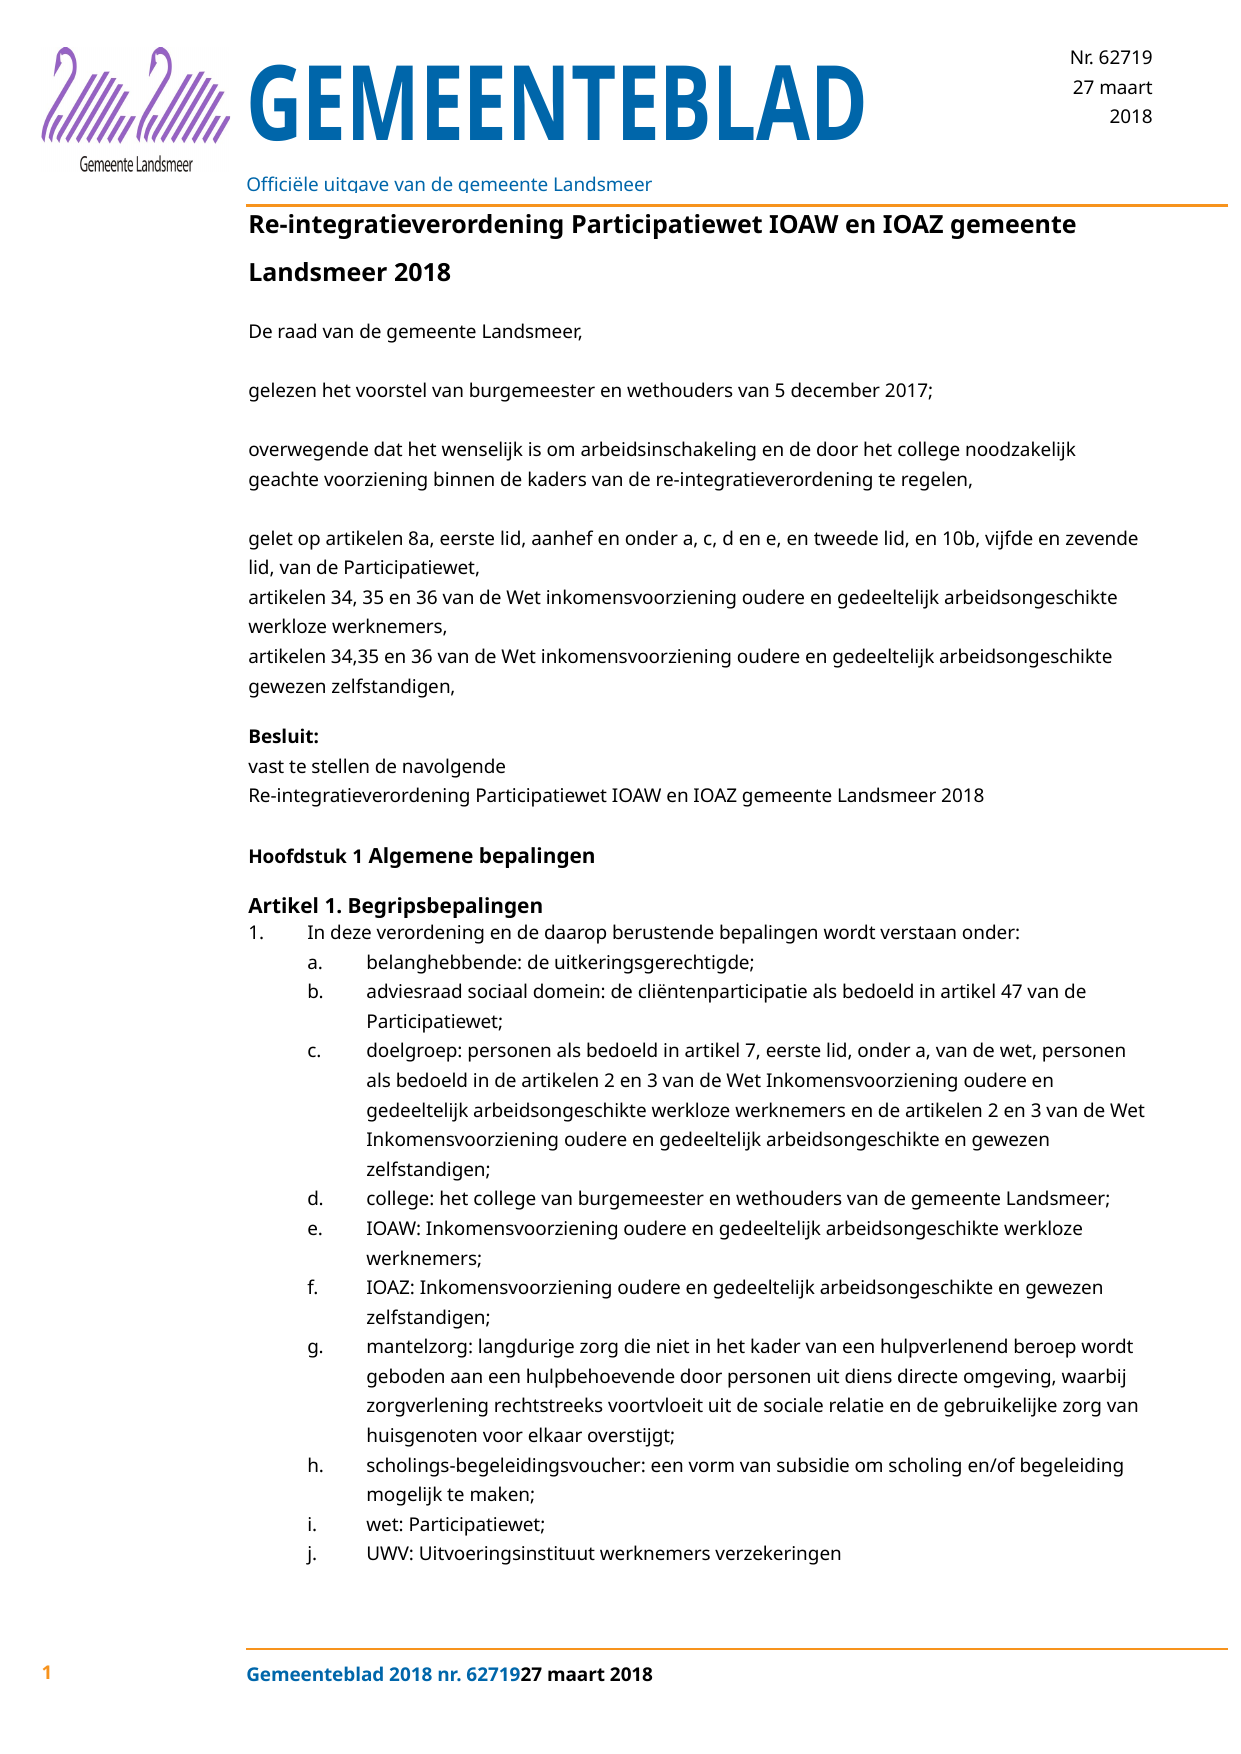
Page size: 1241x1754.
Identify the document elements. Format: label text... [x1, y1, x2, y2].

list belanghebbende: de uitkeringsgerechtigde; [307, 949, 1152, 974]
text artikelen 34, 35 en 36 van de Wet inkomensvoorziening oudere en gedeeltelijk arbeidsongeschikte werkloze werknemers, [248, 584, 1152, 639]
text vast te stellen de navolgende [248, 753, 1152, 778]
list In deze verordening en de daarop berustende bepalingen wordt verstaan onder: [248, 919, 1152, 945]
list scholings-begeleidingsvoucher: een vorm van subsidie om scholing en/of begeleiding mogelijk te maken; [307, 1452, 1152, 1507]
text gelezen het voorstel van burgemeester en wethouders van 5 december 2017; [248, 377, 1152, 403]
list UWV: Uitvoeringsinstituut werknemers verzekeringen [307, 1541, 1152, 1566]
text Hoofdstuk 1 Algemene bepalingen [248, 842, 1152, 870]
list IOAW: Inkomensvoorziening oudere en gedeeltelijk arbeidsongeschikte werkloze werknemers; [307, 1215, 1152, 1270]
text Re-integratieverordening Participatiewet IOAW en IOAZ gemeente Landsmeer 2018 [248, 782, 1152, 808]
text Artikel 1. Begripsbepalingen [248, 891, 1152, 919]
text Besluit: [248, 723, 1152, 749]
list college: het college van burgemeester en wethouders van de gemeente Landsmeer; [307, 1186, 1152, 1211]
list mantelzorg: langdurige zorg die niet in het kader van een hulpverlenend beroep wordt geboden aan een hulpbehoevende door personen uit diens directe omgeving, waarbij zorgverlening rechtstreeks voortvloeit uit de sociale relatie en de gebruikelijke zorg van huisgenoten voor elkaar overstijgt; [307, 1333, 1152, 1448]
picture [41, 47, 231, 172]
list adviesraad sociaal domein: de cliëntenparticipatie als bedoeld in artikel 47 van de Participatiewet; [307, 978, 1152, 1034]
list doelgroep: personen als bedoeld in artikel 7, eerste lid, onder a, van de wet, personen als bedoeld in de artikelen 2 en 3 van de Wet Inkomensvoorziening oudere en gedeeltelijk arbeidsongeschikte werkloze werknemers en de artikelen 2 en 3 van de Wet Inkomensvoorziening oudere en gedeeltelijk arbeidsongeschikte en gewezen zelfstandigen; [307, 1038, 1152, 1182]
text gelet op artikelen 8a, eerste lid, aanhef en onder a, c, d en e, en tweede lid, en 10b, vijfde en zevende lid, van de Participatiewet, [248, 525, 1152, 580]
list wet: Participatiewet; [307, 1511, 1152, 1537]
list IOAZ: Inkomensvoorziening oudere en gedeeltelijk arbeidsongeschikte en gewezen zelfstandigen; [307, 1274, 1152, 1329]
text Re-integratieverordening Participatiewet IOAW en IOAZ gemeente Landsmeer 2018 [248, 207, 1152, 288]
text artikelen 34,35 en 36 van de Wet inkomensvoorziening oudere en gedeeltelijk arbeidsongeschikte gewezen zelfstandigen, [248, 643, 1152, 699]
text De raad van de gemeente Landsmeer, [248, 318, 1152, 344]
text overwegende dat het wenselijk is om arbeidsinschakeling en de door het college noodzakelijk geachte voorziening binnen de kaders van de re-integratieverordening te regelen, [248, 436, 1152, 492]
